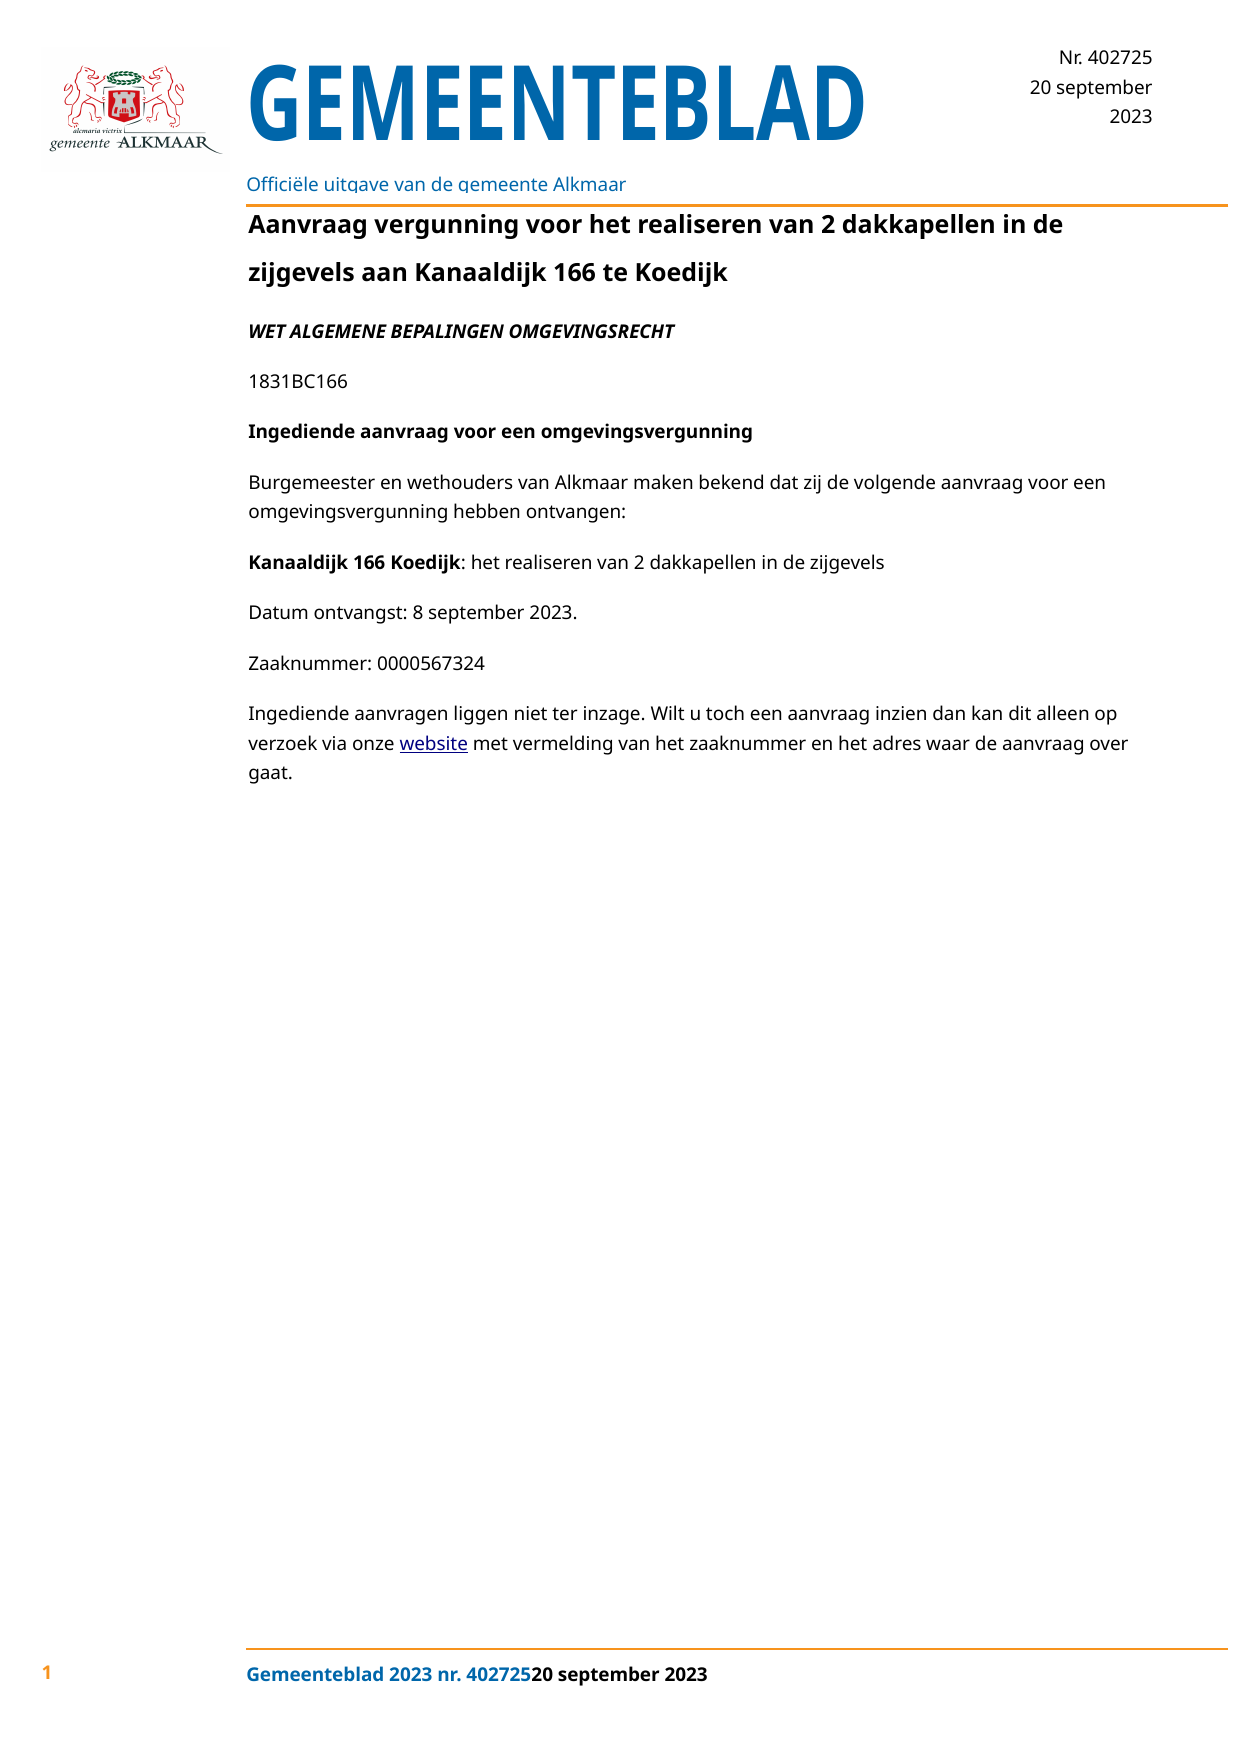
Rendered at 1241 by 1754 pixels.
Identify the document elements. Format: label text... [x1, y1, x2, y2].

text WET ALGEMENE BEPALINGEN OMGEVINGSRECHT [248, 318, 1152, 344]
text Ingediende aanvraag voor een omgevingsvergunning [248, 419, 1152, 444]
text Aanvraag vergunning voor het realiseren van 2 dakkapellen in de zijgevels aan Kanaaldijk 166 te Koedijk [248, 207, 1152, 288]
text Burgemeester en wethouders van Alkmaar maken bekend dat zij de volgende aanvraag voor een omgevingsvergunning hebben ontvangen: [248, 469, 1152, 524]
text Ingediende aanvragen liggen niet ter inzage. Wilt u toch een aanvraag inzien dan kan dit alleen op verzoek via onze website met vermelding van het zaaknummer en het adres waar de aanvraag over gaat. [248, 700, 1152, 785]
text Kanaaldijk 166 Koedijk: het realiseren van 2 dakkapellen in de zijgevels [248, 549, 1152, 575]
picture [41, 47, 231, 172]
text 1831BC166 [248, 368, 1152, 394]
text Datum ontvangst: 8 september 2023. [248, 599, 1152, 625]
text Zaaknummer: 0000567324 [248, 650, 1152, 676]
